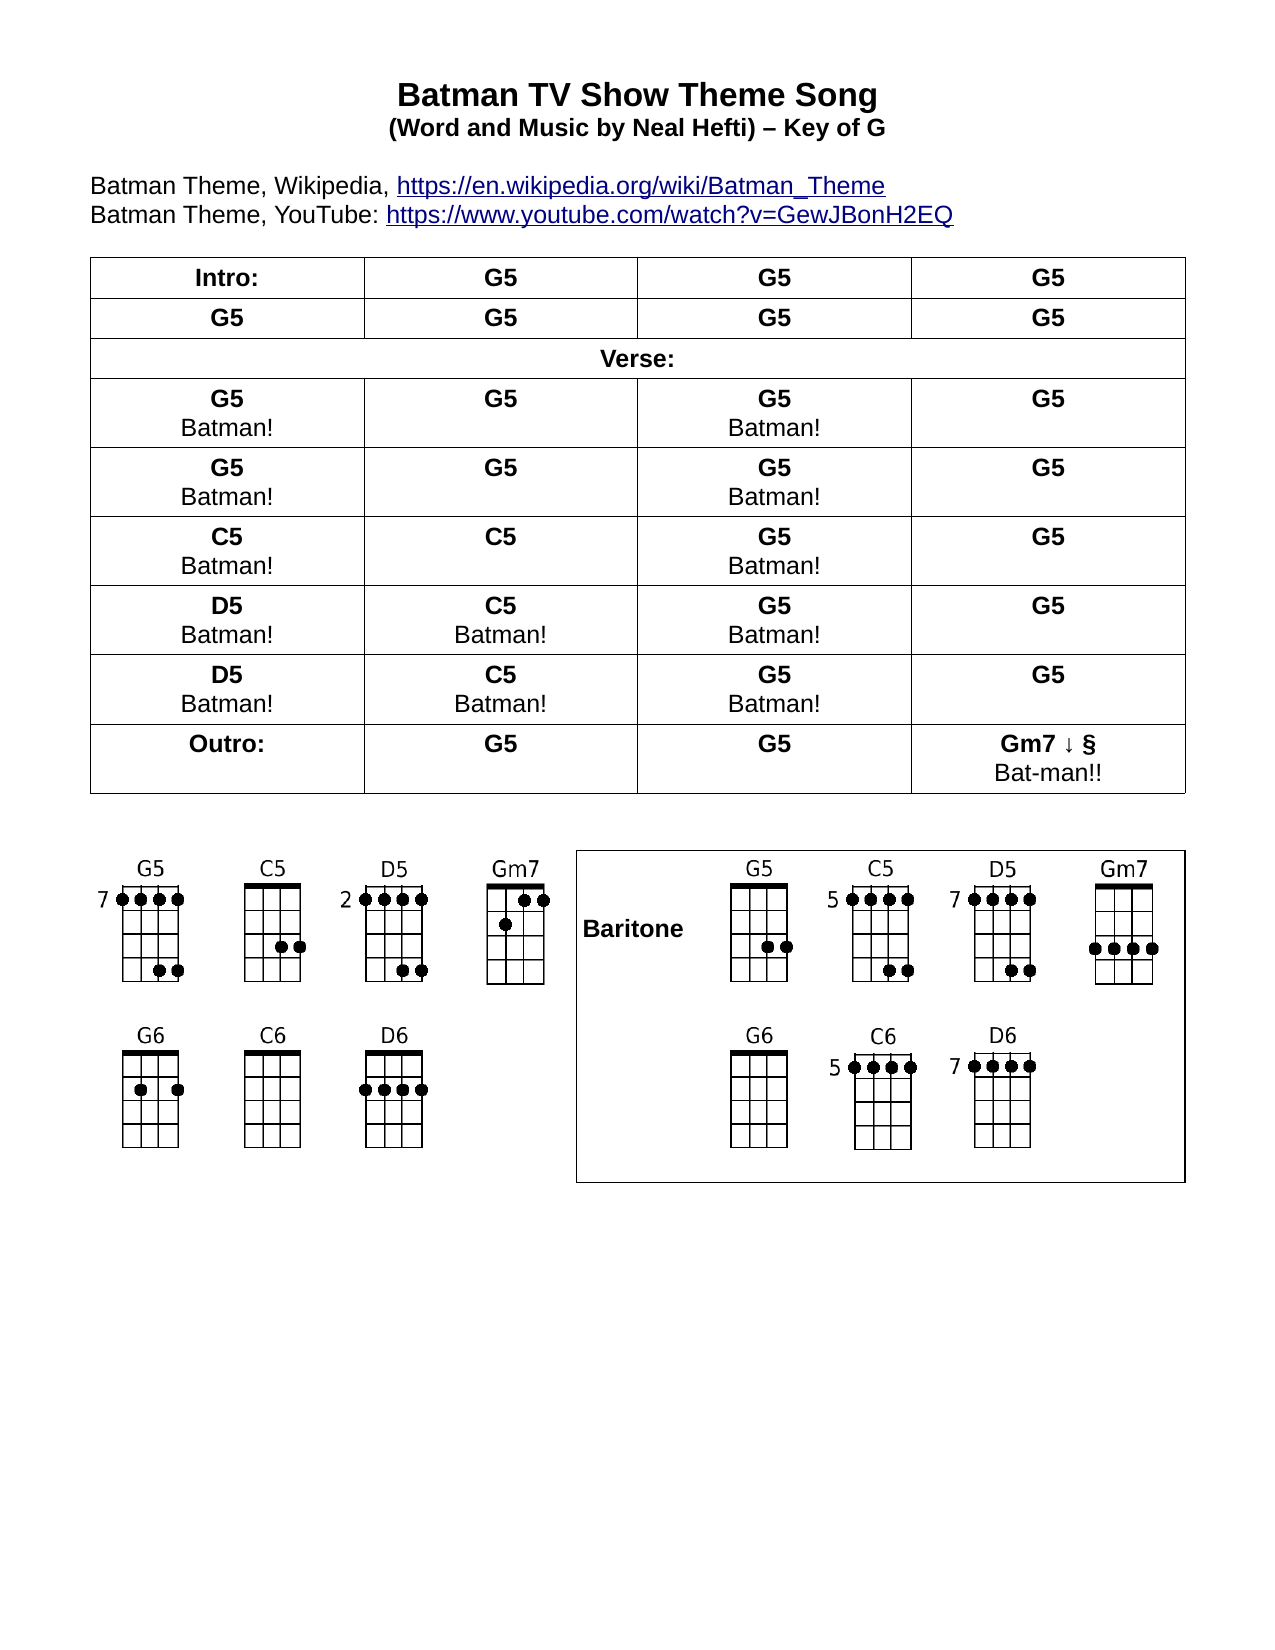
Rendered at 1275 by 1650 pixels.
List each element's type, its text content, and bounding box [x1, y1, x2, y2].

table_header [820, 851, 942, 1017]
table_cell C5 [365, 517, 637, 585]
picture [338, 856, 450, 1004]
picture [338, 1023, 450, 1170]
table_cell C5 Batman! [91, 517, 364, 585]
picture [217, 1023, 328, 1170]
table_cell Gm7 ↓ § Bat-man!! [912, 725, 1185, 792]
picture [703, 1023, 815, 1170]
table_cell Verse: [91, 339, 1185, 378]
table_cell G5 Batman! [638, 379, 911, 447]
picture [95, 856, 206, 1004]
table_header [698, 851, 820, 1017]
table_cell [942, 1018, 1063, 1182]
picture [947, 1023, 1058, 1170]
table_header [212, 850, 333, 1017]
table_cell G5 [912, 379, 1185, 447]
table_cell G5 Batman! [638, 655, 911, 723]
picture [947, 856, 1058, 1004]
table_cell G5 [365, 379, 637, 447]
picture [217, 856, 328, 1004]
table_cell [212, 1018, 333, 1182]
table_header [333, 850, 455, 1017]
table_cell G5 [638, 725, 911, 792]
table_cell G5 [638, 299, 911, 338]
table_cell [90, 1018, 212, 1182]
table_cell G5 [91, 299, 364, 338]
table_cell G5 [912, 586, 1185, 654]
table_header G5 [638, 258, 911, 297]
text Batman Theme, YouTube: https://www.youtube.com/watch?v=GewJBonH2EQ [90, 200, 1185, 228]
table_header [1063, 851, 1184, 1017]
text Batman TV Show Theme Song [90, 75, 1185, 113]
table_cell G5 Batman! [638, 448, 911, 516]
table_header G5 [365, 258, 637, 297]
table_cell [1063, 1018, 1184, 1182]
text Batman Theme, Wikipedia, https://en.wikipedia.org/wiki/Batman_Theme [90, 171, 1185, 200]
table_cell [333, 1018, 455, 1182]
table_cell C5 Batman! [365, 655, 637, 723]
text (Word and Music by Neal Hefti) – Key of G [90, 113, 1185, 142]
table_cell [577, 1018, 698, 1182]
table_cell Outro: [91, 725, 364, 792]
table_header [942, 851, 1063, 1017]
table_cell C5 Batman! [365, 586, 637, 654]
picture [703, 856, 815, 1004]
table_cell G5 Batman! [638, 586, 911, 654]
table_cell G5 Batman! [638, 517, 911, 585]
table_cell [820, 1018, 942, 1182]
table_cell D5 Batman! [91, 655, 364, 723]
table_cell [698, 1018, 820, 1182]
table_cell D5 Batman! [91, 586, 364, 654]
table_cell G5 [912, 299, 1185, 338]
table_cell G5 [912, 655, 1185, 723]
table_cell G5 [912, 448, 1185, 516]
table_header [455, 850, 576, 1017]
picture [459, 856, 572, 1007]
picture [95, 1023, 206, 1170]
table_cell [455, 1018, 576, 1182]
picture [827, 1024, 938, 1172]
table_cell G5 Batman! [91, 448, 364, 516]
table_cell G5 [365, 448, 637, 516]
table_header Baritone [577, 851, 698, 1017]
table_header G5 [912, 258, 1185, 297]
table_cell G5 [365, 725, 637, 792]
table_header Intro: [91, 258, 364, 297]
table_cell G5 [365, 299, 637, 338]
picture [1067, 856, 1181, 1007]
table_cell G5 [912, 517, 1185, 585]
table_header [90, 850, 212, 1017]
picture [825, 856, 936, 1004]
table_cell G5 Batman! [91, 379, 364, 447]
